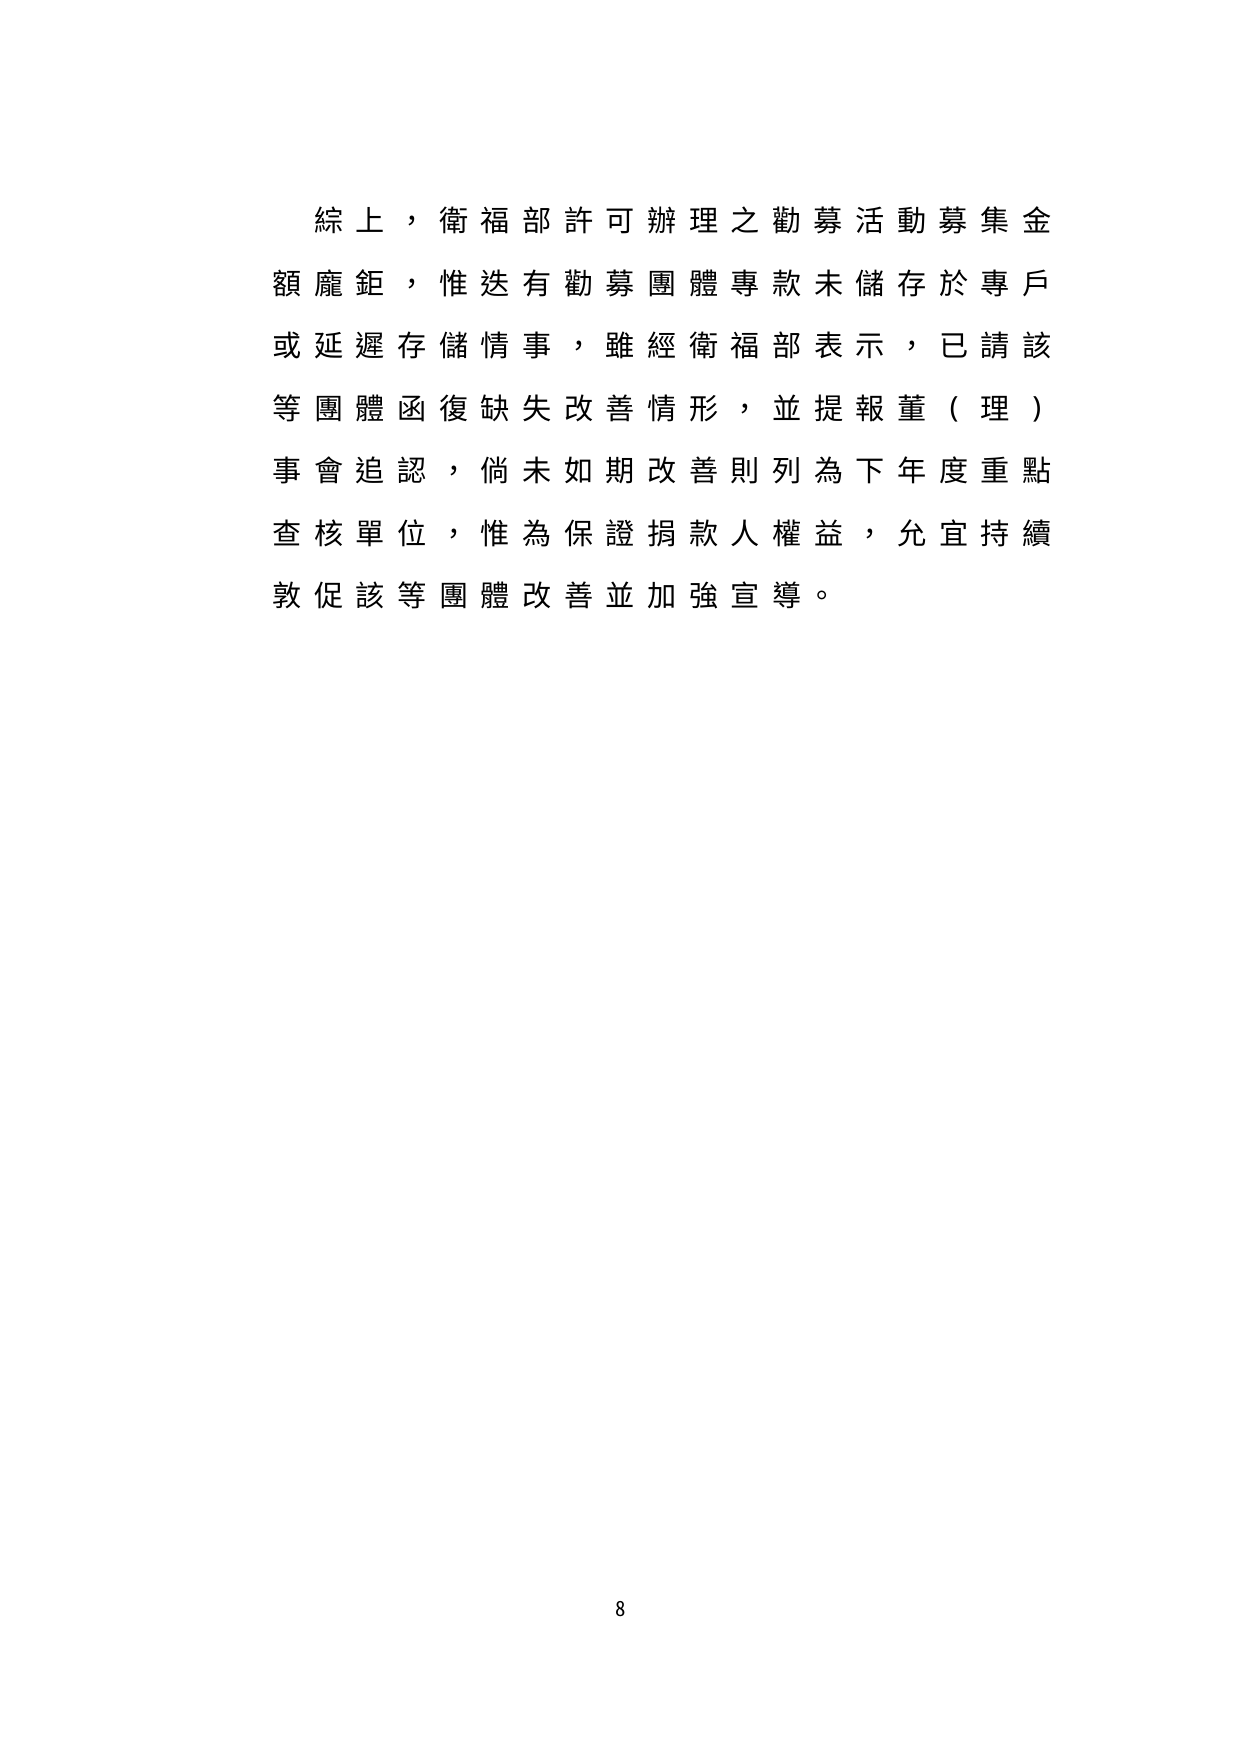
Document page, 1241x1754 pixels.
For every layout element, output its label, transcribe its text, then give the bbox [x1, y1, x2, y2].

text 綜上，衛福部許可辦理之勸募活動募集金額龐鉅，惟迭有勸募團體專款未儲存於專戶或延遲存儲情事，雖經衛福部表示，已請該等團體函復缺失改善情形，並提報董(理)事會追認，倘未如期改善則列為下年度重點查核單位，惟為保證捐款人權益，允宜持續敦促該等團體改善並加強宣導。 [242, 177, 1058, 615]
